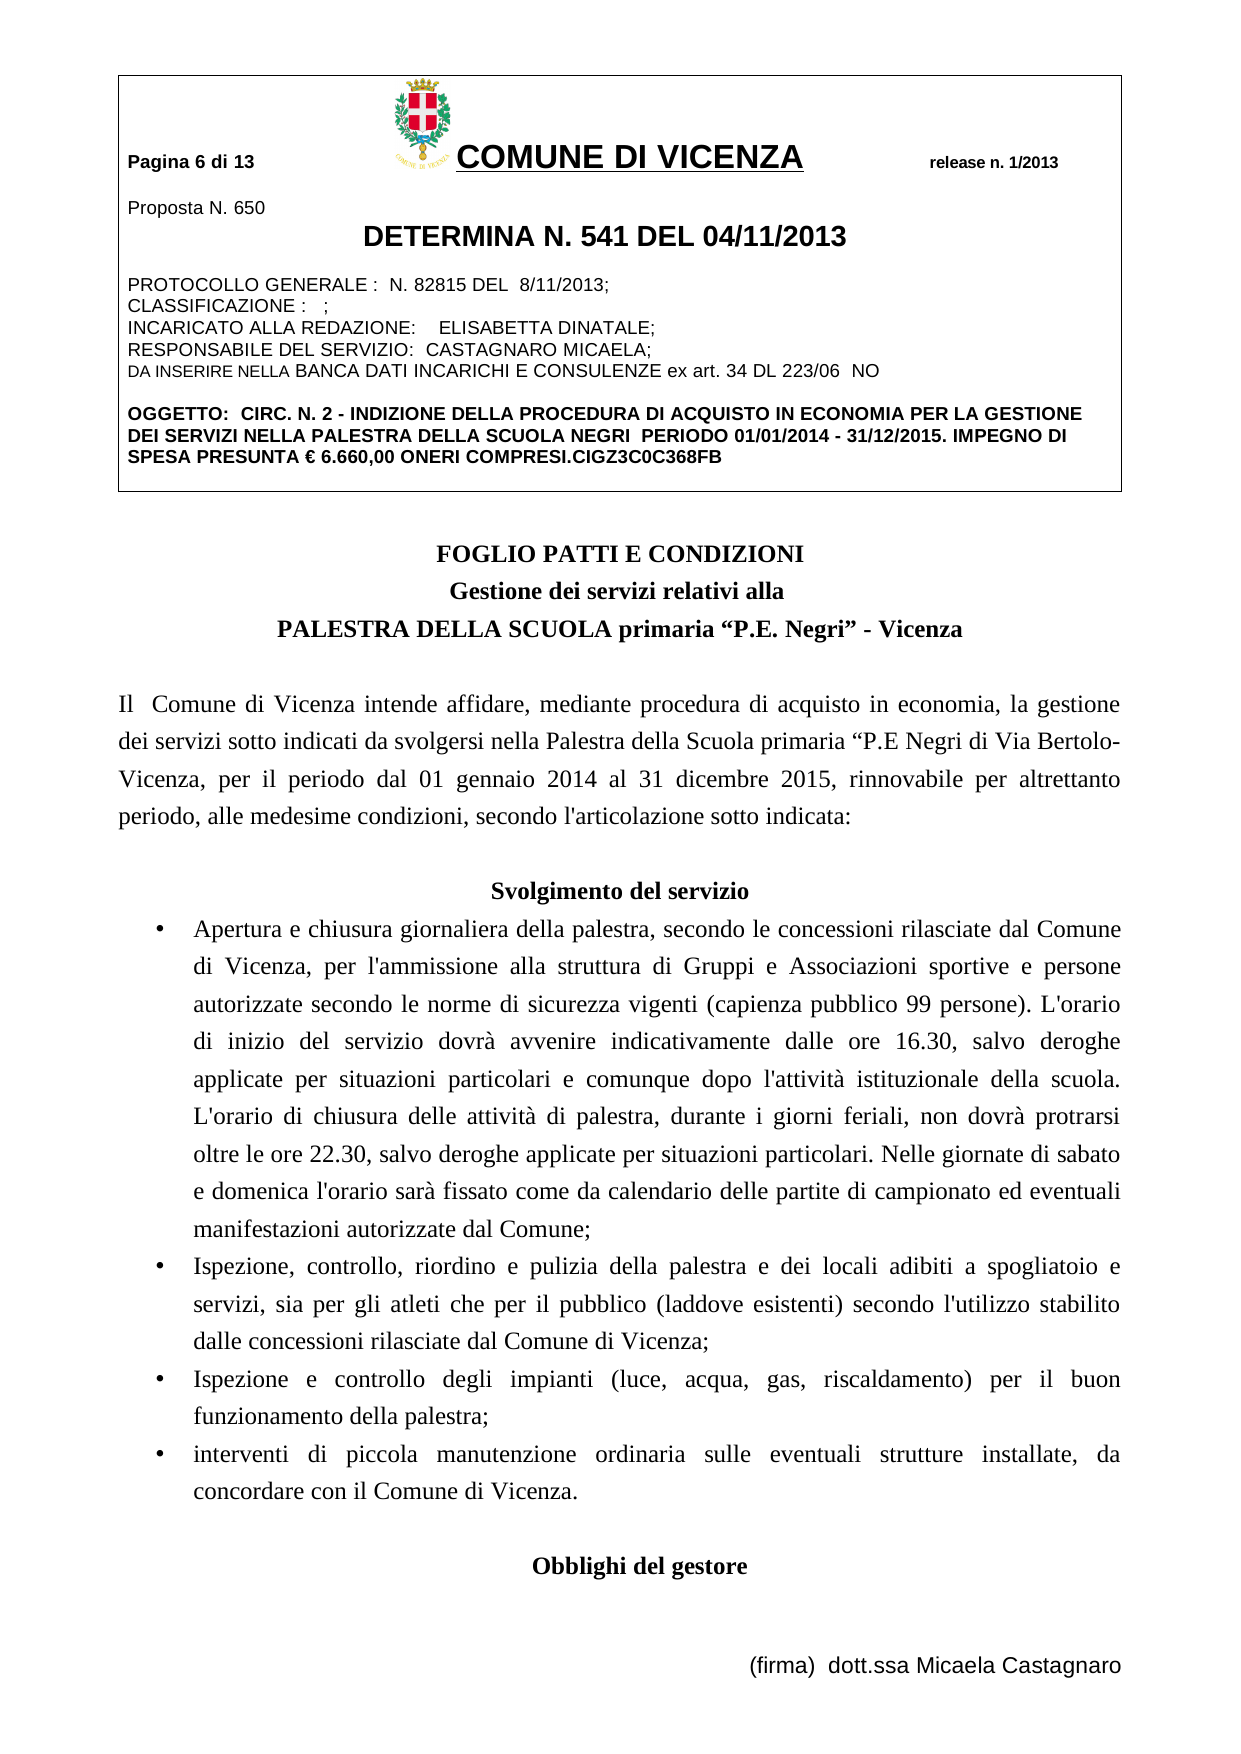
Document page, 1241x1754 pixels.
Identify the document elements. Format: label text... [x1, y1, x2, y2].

text Obblighi del gestore [118, 1542, 1122, 1580]
text FOGLIO PATTI E CONDIZIONI [118, 530, 1122, 567]
text Svolgimento del servizio [118, 867, 1122, 905]
text Il Comune di Vicenza intende affidare, mediante procedura di acquisto in economia, la gestione dei servizi sotto indicati da svolgersi nella Palestra della Scuola primaria “P.E Negri di Via Bertolo- Vicenza, per il periodo dal 01 gennaio 2014 al 31 dicembre 2015, rinnovabile per altrettanto periodo, alle medesime condizioni, secondo l'articolazione sotto indicata: [118, 680, 1122, 830]
list Apertura e chiusura giornaliera della palestra, secondo le concessioni rilasciate dal Comune di Vicenza, per l'ammissione alla struttura di Gruppi e Associazioni sportive e persone autorizzate secondo le norme di sicurezza vigenti (capienza pubblico 99 persone). L'orario di inizio del servizio dovrà avvenire indicativamente dalle ore 16.30, salvo deroghe applicate per situazioni particolari e comunque dopo l'attività istituzionale della scuola. L'orario di chiusura delle attività di palestra, durante i giorni feriali, non dovrà protrarsi oltre le ore 22.30, salvo deroghe applicate per situazioni particolari. Nelle giornate di sabato e domenica l'orario sarà fissato come da calendario delle partite di campionato ed eventuali manifestazioni autorizzate dal Comune; [156, 905, 1122, 1242]
text PALESTRA DELLA SCUOLA primaria “P.E. Negri” - Vicenza [118, 605, 1122, 642]
list interventi di piccola manutenzione ordinaria sulle eventuali strutture installate, da concordare con il Comune di Vicenza. [156, 1430, 1122, 1505]
picture [394, 78, 451, 169]
list Ispezione, controllo, riordino e pulizia della palestra e dei locali adibiti a spogliatoio e servizi, sia per gli atleti che per il pubblico (laddove esistenti) secondo l'utilizzo stabilito dalle concessioni rilasciate dal Comune di Vicenza; [156, 1242, 1122, 1355]
list Ispezione e controllo degli impianti (luce, acqua, gas, riscaldamento) per il buon funzionamento della palestra; [156, 1355, 1122, 1430]
text Gestione dei servizi relativi alla [118, 567, 1122, 605]
